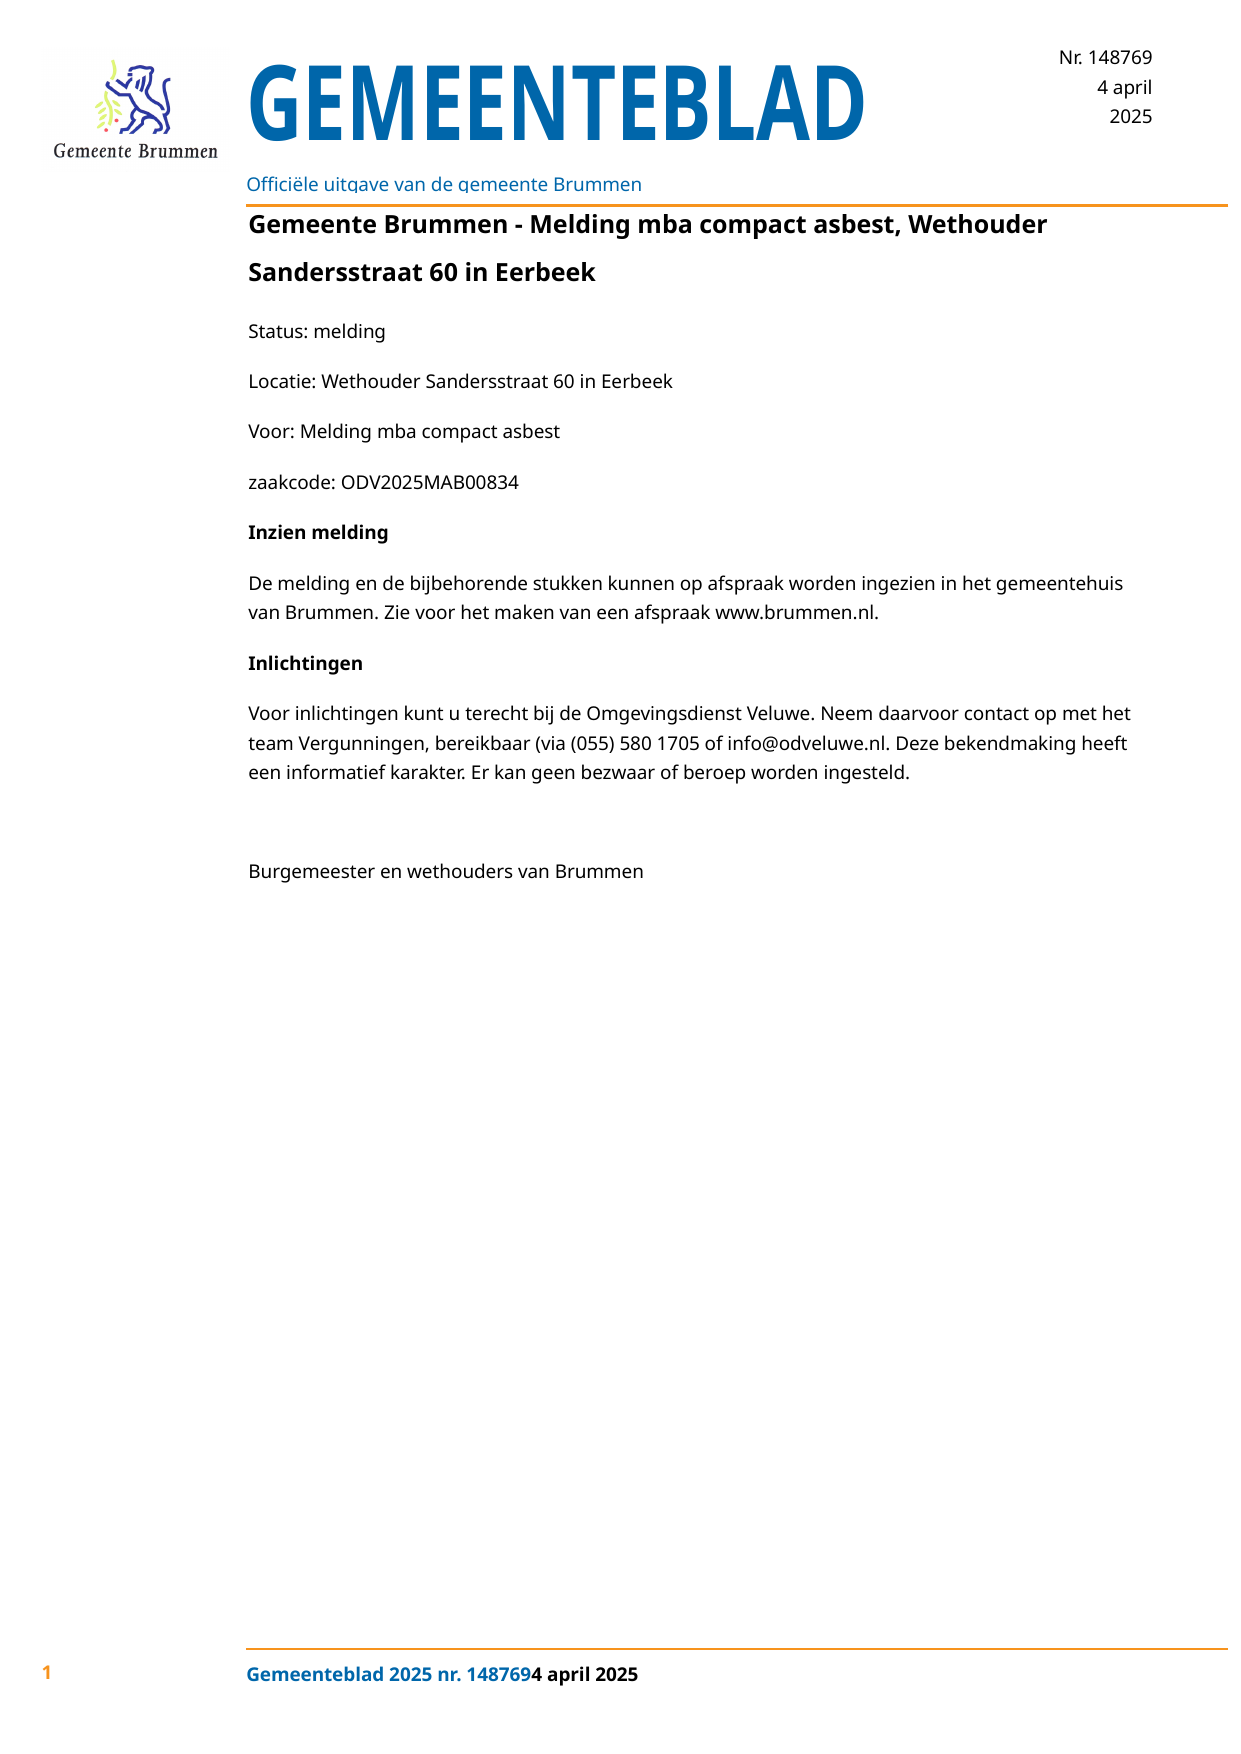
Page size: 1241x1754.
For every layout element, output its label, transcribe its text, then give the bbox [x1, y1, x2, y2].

text Voor: Melding mba compact asbest [248, 419, 1152, 444]
text De melding en de bijbehorende stukken kunnen op afspraak worden ingezien in het gemeentehuis van Brummen. Zie voor het maken van een afspraak www.brummen.nl. [248, 570, 1152, 625]
text Inlichtingen [248, 650, 1152, 676]
text zaakcode: ODV2025MAB00834 [248, 469, 1152, 495]
text Status: melding [248, 318, 1152, 344]
text Inzien melding [248, 519, 1152, 545]
text Gemeente Brummen - Melding mba compact asbest, Wethouder Sandersstraat 60 in Eerbeek [248, 207, 1152, 288]
text Locatie: Wethouder Sandersstraat 60 in Eerbeek [248, 368, 1152, 394]
text Burgemeester en wethouders van Brummen [248, 858, 1152, 883]
picture [41, 47, 231, 172]
text Voor inlichtingen kunt u terecht bij de Omgevingsdienst Veluwe. Neem daarvoor contact op met het team Vergunningen, bereikbaar (via (055) 580 1705 of info@odveluwe.nl. Deze bekendmaking heeft een informatief karakter. Er kan geen bezwaar of beroep worden ingesteld. [248, 700, 1152, 785]
